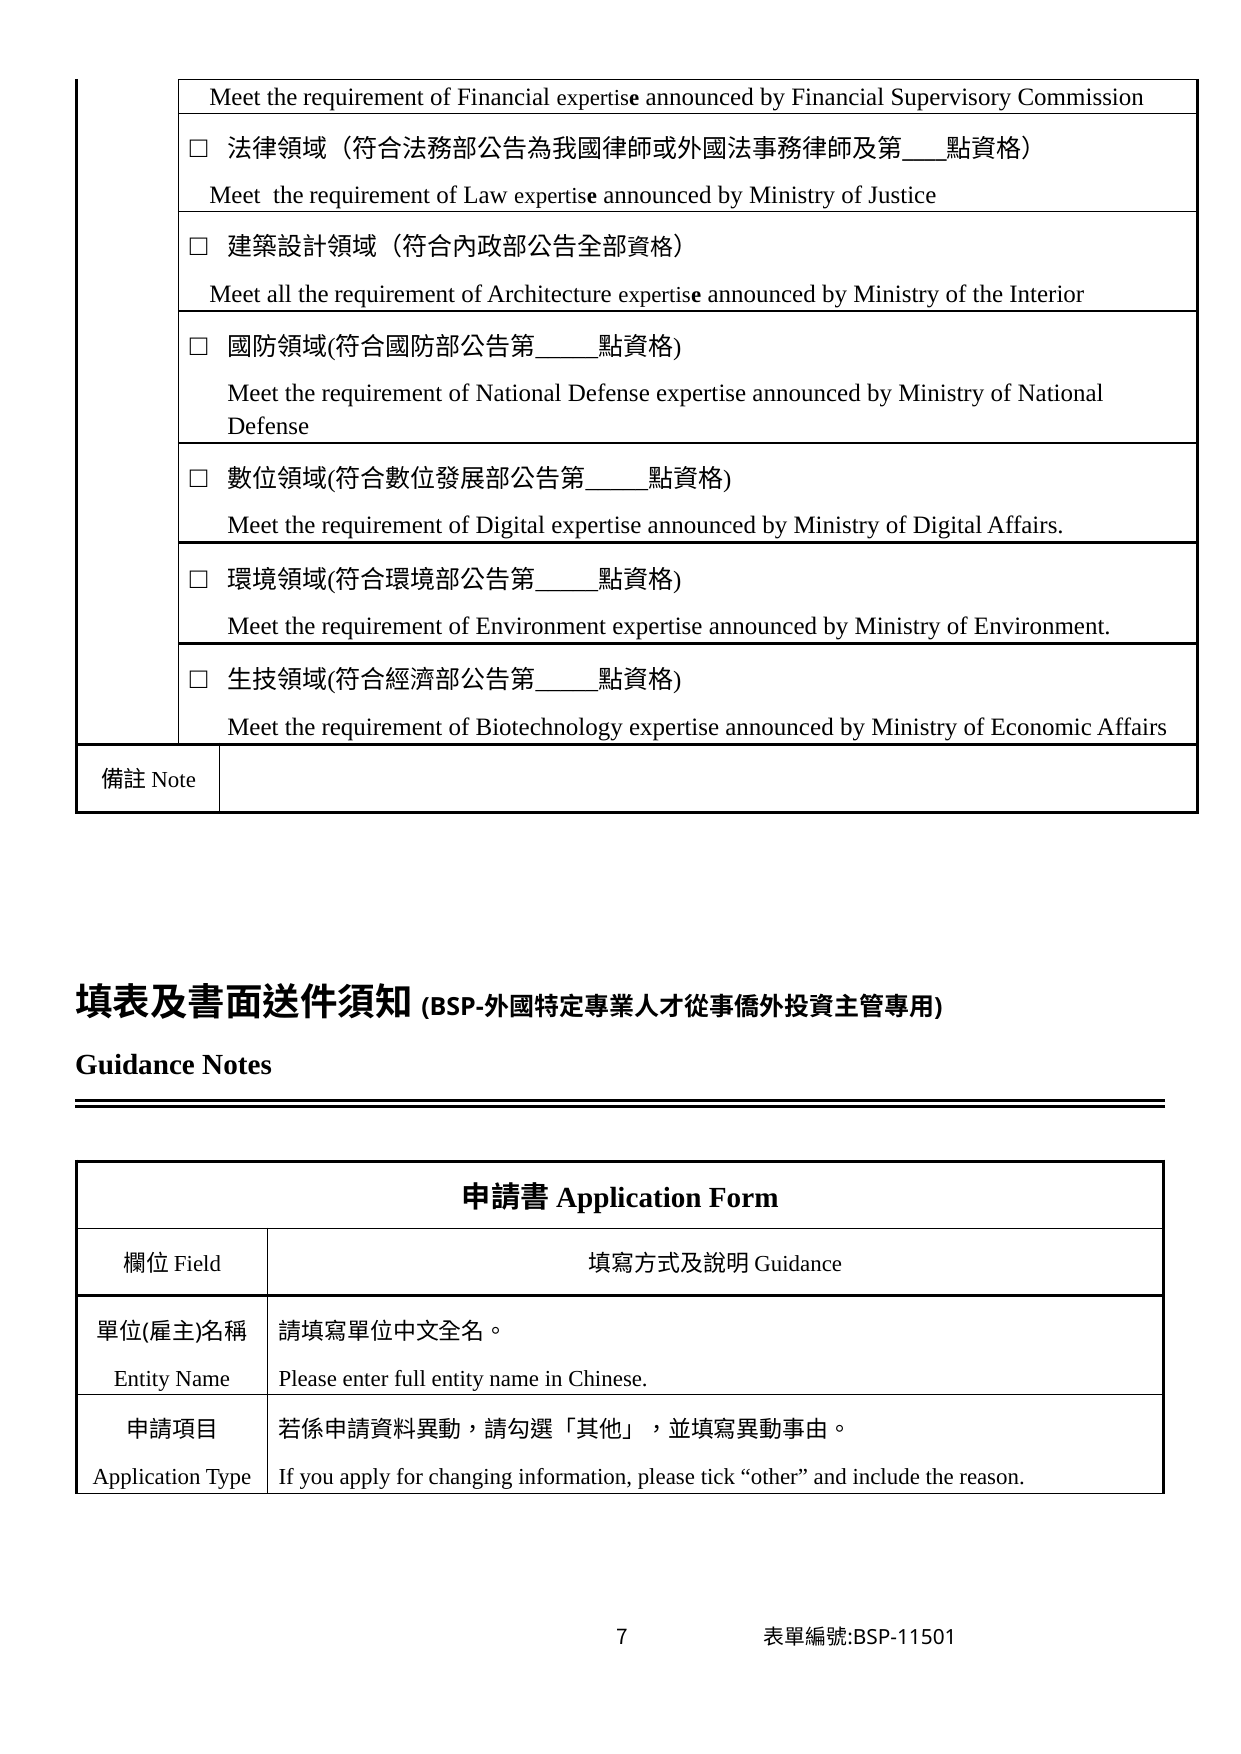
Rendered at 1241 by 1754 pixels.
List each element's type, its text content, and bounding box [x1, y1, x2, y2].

table_cell 法律領域（符合法務部公告為我國律師或外國法事務律師及第____點資格） Meet the requirement of Law expertise announced by Ministry of Justice [179, 114, 1196, 211]
table_cell 請填寫單位中文全名。 Please enter full entity name in Chinese. [268, 1297, 1162, 1394]
table_cell Meet the requirement of Financial expertise announced by Financial Supervisory Commission [179, 80, 1196, 112]
table_cell 國防領域(符合國防部公告第_____點資格) Meet the requirement of National Defense expertise announced by Ministry of National Defense [179, 312, 1196, 442]
table_cell 若係申請資料異動，請勾選「其他」，並填寫異動事由。 If you apply for changing information, please tick “other” and include the reason. [268, 1395, 1162, 1493]
table_cell 欄位 Field [78, 1229, 267, 1294]
table_cell 生技領域(符合經濟部公告第_____點資格) Meet the requirement of Biotechnology expertise announced by Ministry of Economic Affairs [179, 645, 1196, 742]
table_cell 備註Note [78, 746, 219, 811]
table_cell 建築設計領域（符合內政部公告全部資格） Meet all the requirement of Architecture expertise announced by Ministry of the Interior [179, 212, 1196, 309]
table_cell 填寫方式及說明 Guidance [268, 1229, 1162, 1294]
table_cell 環境領域(符合環境部公告第_____點資格) Meet the requirement of Environment expertise announced by Ministry of Environment. [179, 544, 1196, 642]
table_cell 單位(雇主)名稱 Entity Name [78, 1297, 267, 1394]
table_cell 申請項目 Application Type [78, 1395, 267, 1493]
text 填表及書面送件須知 (BSP-外國特定專業人才從事僑外投資主管專用) [75, 967, 1165, 1032]
table_cell [220, 746, 1196, 811]
table_cell 數位領域(符合數位發展部公告第_____點資格) Meet the requirement of Digital expertise announced by Ministry of Digital Affairs. [179, 444, 1196, 541]
table_header 申請書 Application Form [78, 1163, 1162, 1228]
text Guidance Notes [75, 1032, 1165, 1099]
